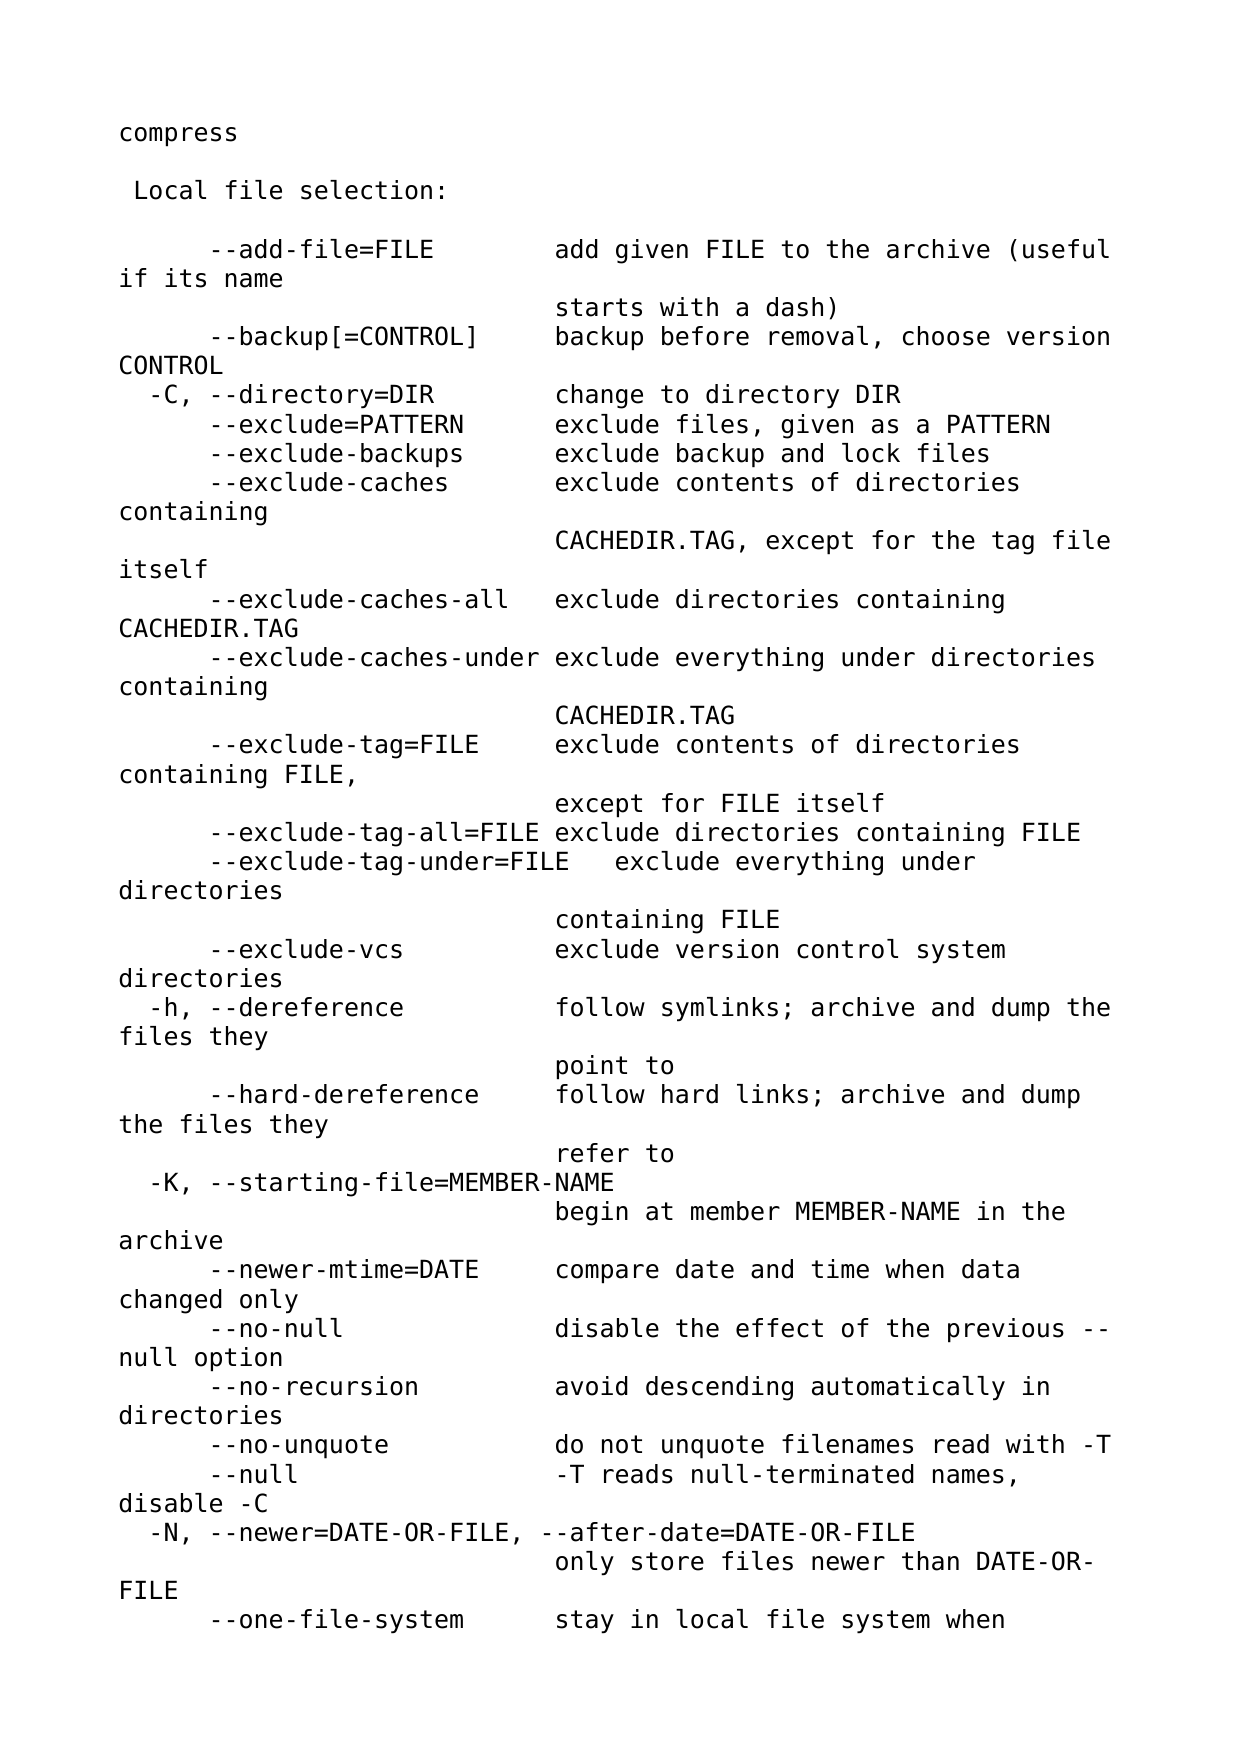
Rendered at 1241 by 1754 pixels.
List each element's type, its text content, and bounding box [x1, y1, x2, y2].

text compress Local file selection: --add-file=FILE add given FILE to the archive (useful if its name starts with a dash) --backup[=CONTROL] backup before removal, choose version CONTROL -C, --directory=DIR change to directory DIR --exclude=PATTERN exclude files, given as a PATTERN --exclude-backups exclude backup and lock files --exclude-caches exclude contents of directories containing CACHEDIR.TAG, except for the tag file itself --exclude-caches-all exclude directories containing CACHEDIR.TAG --exclude-caches-under exclude everything under directories containing CACHEDIR.TAG --exclude-tag=FILE exclude contents of directories containing FILE, except for FILE itself --exclude-tag-all=FILE exclude directories containing FILE --exclude-tag-under=FILE exclude everything under directories containing FILE --exclude-vcs exclude version control system directories -h, --dereference follow symlinks; archive and dump the files they point to --hard-dereference follow hard links; archive and dump the files they refer to -K, --starting-file=MEMBER-NAME begin at member MEMBER-NAME in the archive --newer-mtime=DATE compare date and time when data changed only --no-null disable the effect of the previous --null option --no-recursion avoid descending automatically in directories --no-unquote do not unquote filenames read with -T --null -T reads null-terminated names, disable -C -N, --newer=DATE-OR-FILE, --after-date=DATE-OR-FILE only store files newer than DATE-OR-FILE --one-file-system stay in local file system when [118, 118, 1122, 1635]
